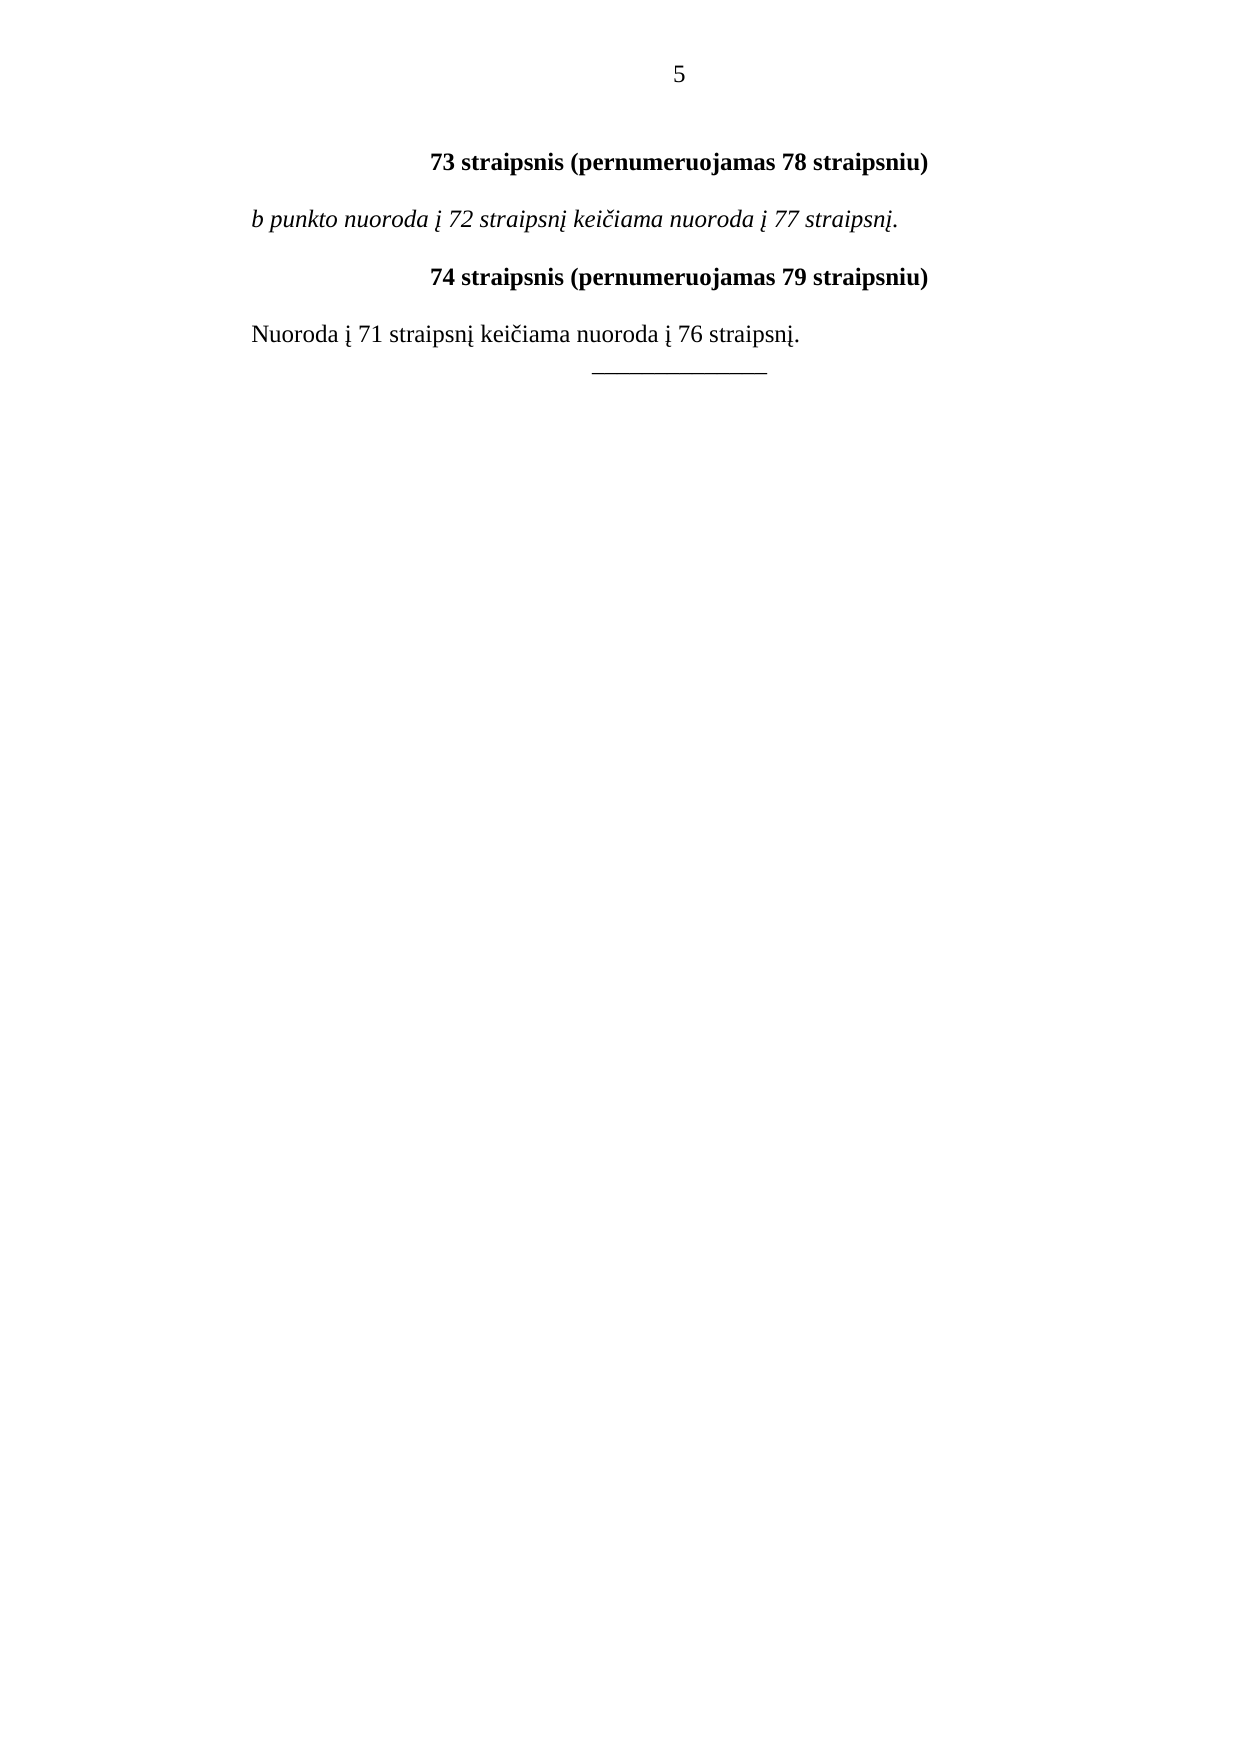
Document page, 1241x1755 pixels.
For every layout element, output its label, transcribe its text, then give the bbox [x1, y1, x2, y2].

text ______________ [177, 348, 1181, 377]
text 73 straipsnis (pernumeruojamas 78 straipsniu) [177, 147, 1181, 176]
text b punkto nuoroda į 72 straipsnį keičiama nuoroda į 77 straipsnį. [177, 204, 1181, 233]
text Nuoroda į 71 straipsnį keičiama nuoroda į 76 straipsnį. [177, 319, 1181, 348]
text 74 straipsnis (pernumeruojamas 79 straipsniu) [177, 262, 1181, 291]
